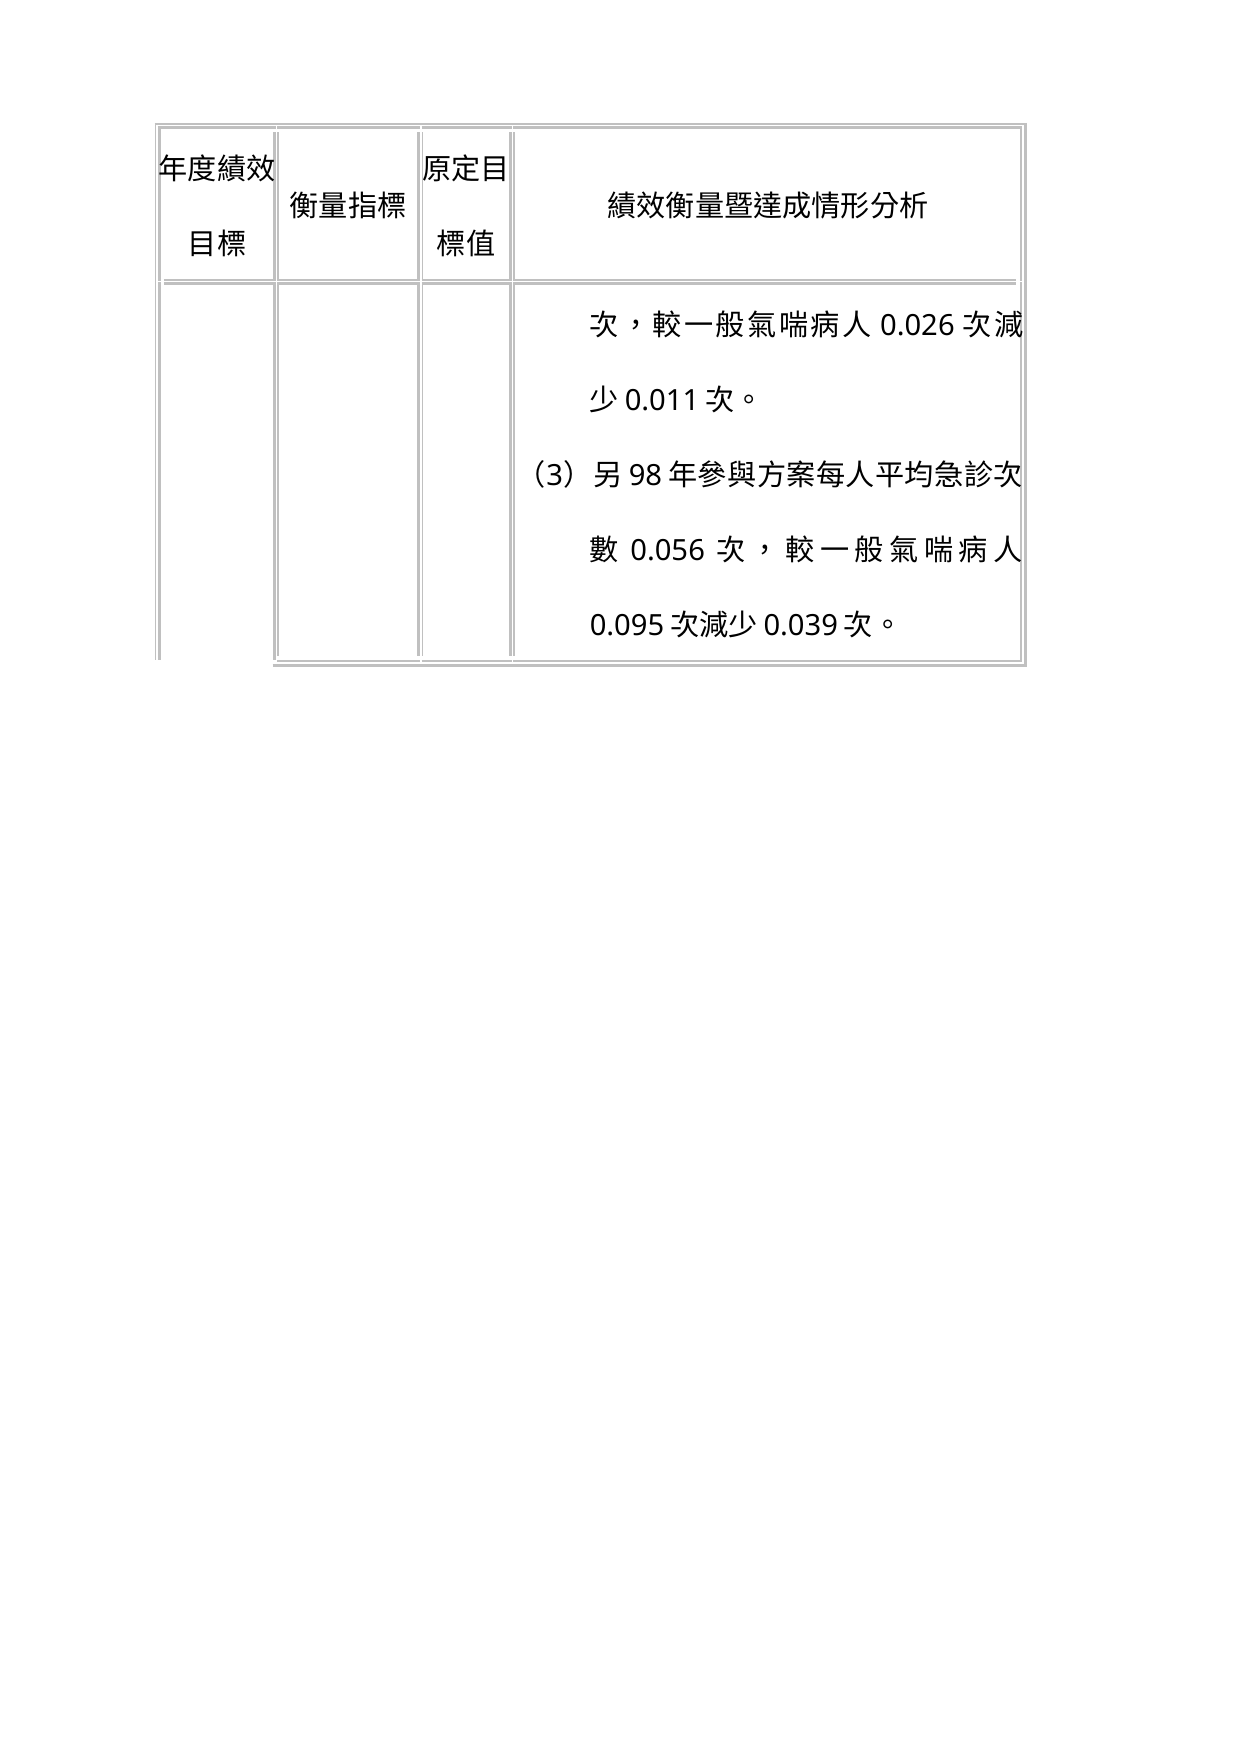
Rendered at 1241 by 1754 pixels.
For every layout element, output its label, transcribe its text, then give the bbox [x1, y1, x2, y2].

table_header 衡量指標 [276, 125, 420, 279]
table_header 績效衡量暨達成情形分析 [512, 125, 1023, 279]
table_header 原定目標值 [420, 125, 512, 279]
table_cell 1.計畫目的： 為促進全民健康，對於慢性疾病的患者予以專業輔導，提高其生活品質，並降低併發症。 2.挑戰及困難： 為提升方案照護之品質，針對醫師半年追蹤率未達12%者，實施退場機制，嚴格執行照護品質之管控，致執行成效較差之院所醫師自動退出本方案。另訂定限縮收案條件，最近60天曾在該院所同醫師診斷為氣喘至少就醫達2次(含)以上者，才得收案，亦影響院所參與意願，加上88風災造成南部部分醫院暫停營業，大型醫院收治受傷災民、病患，無暇提供參與方案病患追蹤管理衛教等照護措施，且不及於短期內恢復，也成為98年度的實施困難的原因。 3.目標值達成分析： 為達成98年目標值「參與人數÷預估氣喘病人數×100%=35.4%」本局致力於執行照護品質管控之責，克服種種困難，另針對符合本方案收案條件之個案，加強輔導院所將其列入收案對象，以促進全民健康，降低併發症發生；截至98年12月31日止，依目標值公式計算：115,823人/308,375人*100%=37.56％之目標，實屬戮力實施之結果。 4.98年重點工作及成果： 本局為了解實施成效，分析參與追蹤 5 年之個案，參與計畫者，其平均每人門診就醫次數、平均每人醫療費用及藥費是否逐年下降，結果發現，相較一般氣喘病人，平均每人氣喘就醫次數及藥費、醫療費用均呈減緩上升之趨勢，足見本局實施之成效，分別說明如下： （1）參與氣喘方案者，因照護良好，門診次數已逐年下降，由93年9.47次降至98年4.54次（減少52%），年平均減少達14.25%。 （2）參與本方案個案與一般氣喘病人比較，發現參與方案之每人平均住院及急診次數均呈下降穩定趨勢，以每人平均住院為例，98年參與方案每人平均住院次數0.015次，較一般氣喘病人0.026次減少0.011次。 （3）另98年參與方案每人平均急診次數0.056次，較一般氣喘病人0.095次減少0.039次。 [512, 279, 1023, 660]
table_cell 35.4％ [420, 279, 512, 660]
table_cell [276, 279, 420, 660]
table_header 年度績效目標 [161, 129, 276, 279]
